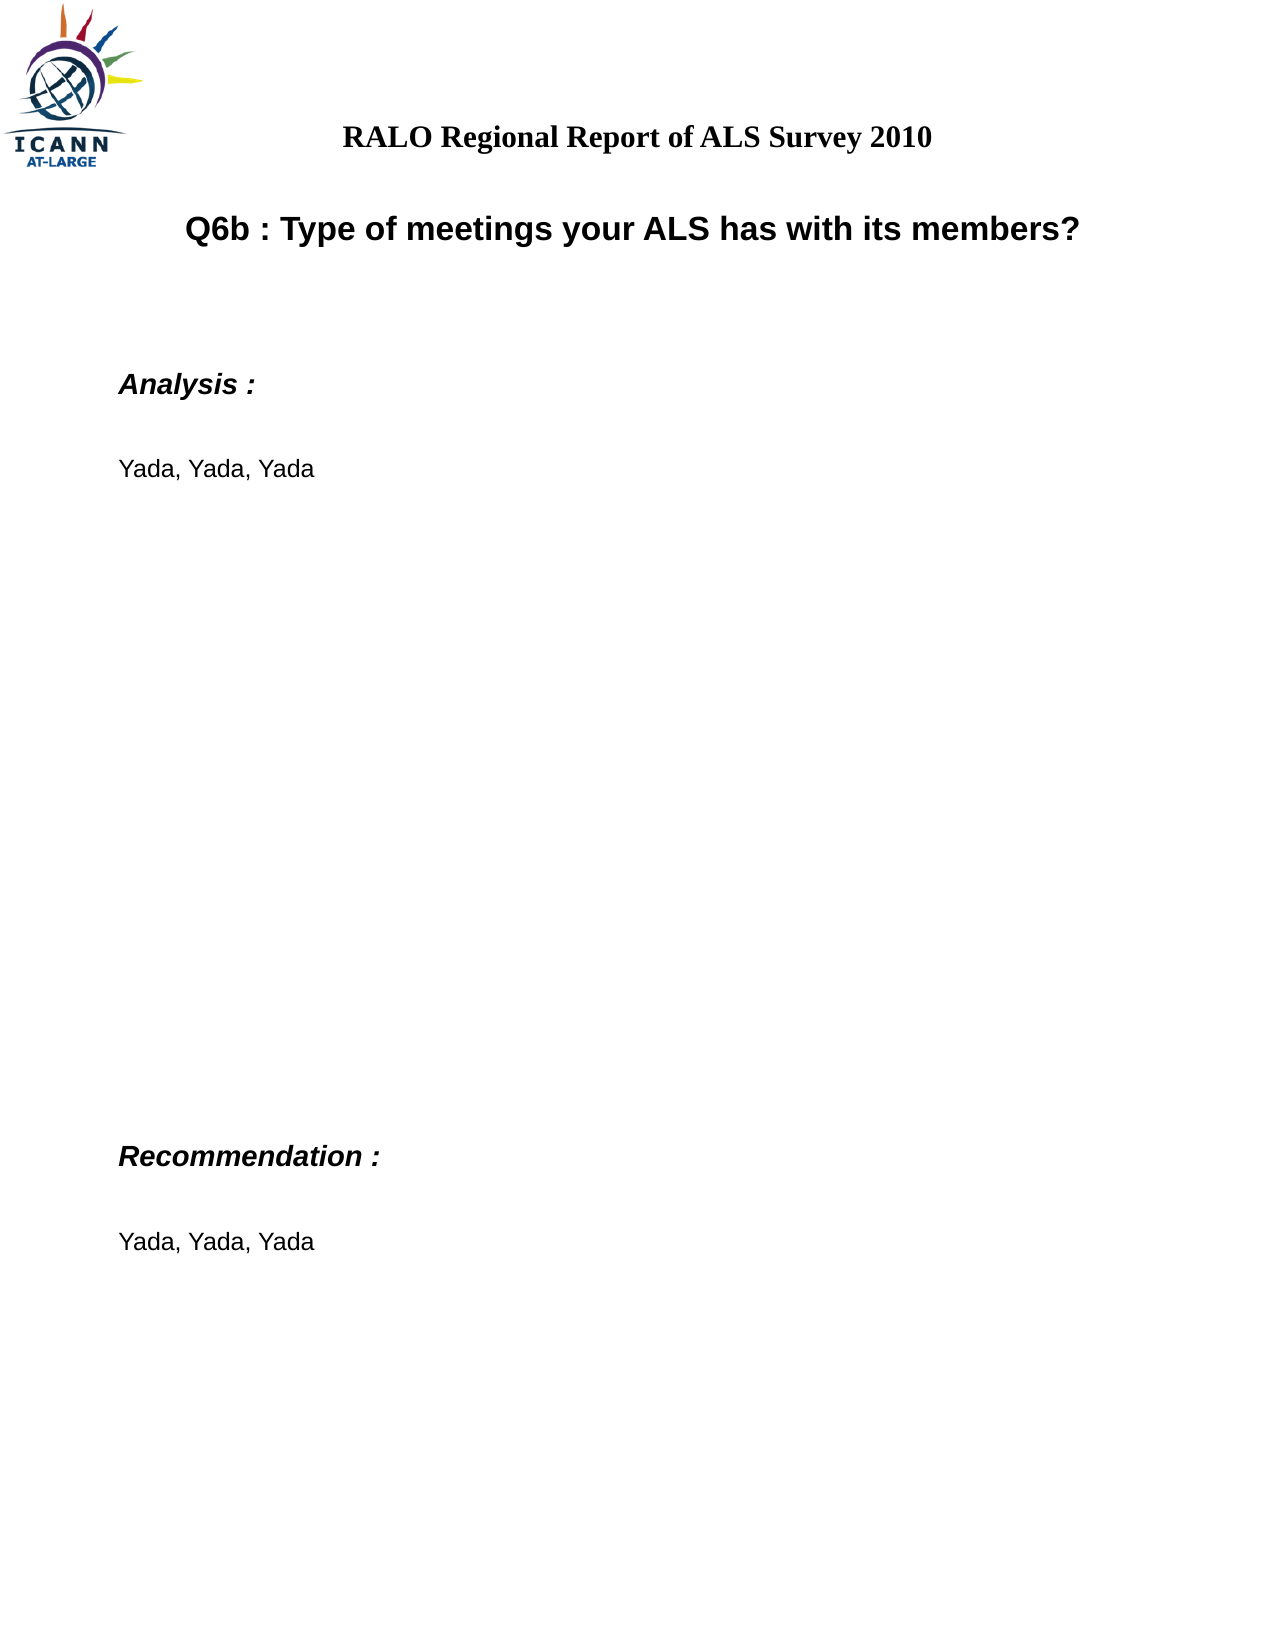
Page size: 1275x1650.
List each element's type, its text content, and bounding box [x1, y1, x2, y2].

text Yada, Yada, Yada [118, 454, 1157, 483]
picture [0, 0, 158, 177]
text Yada, Yada, Yada [118, 1227, 1157, 1256]
subtitle Recommendation : [118, 1139, 1157, 1173]
subtitle Analysis : [118, 367, 1157, 401]
subtitle Q6b : Type of meetings your ALS has with its members? [118, 208, 1157, 247]
